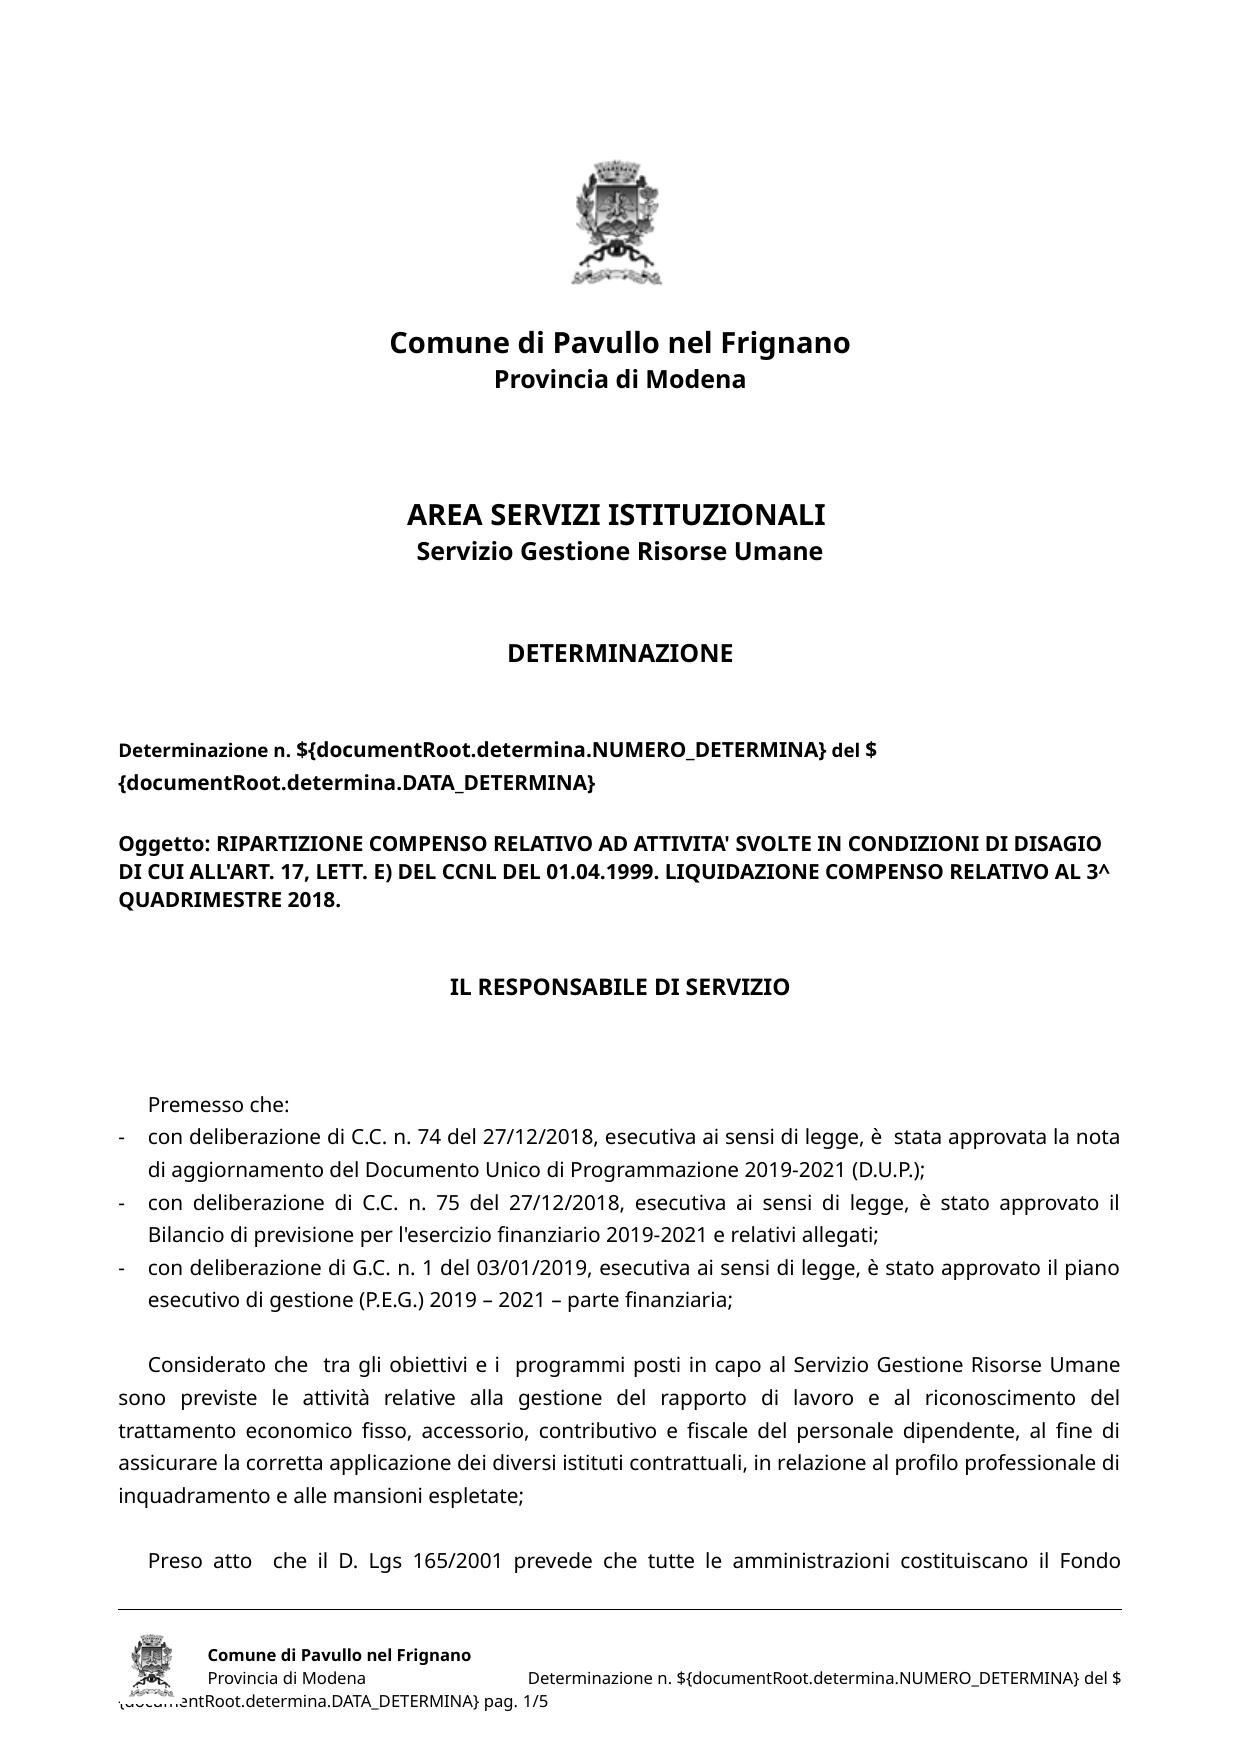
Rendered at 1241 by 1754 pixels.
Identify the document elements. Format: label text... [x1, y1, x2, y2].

text AREA SERVIZI ISTITUZIONALI [118, 494, 1122, 533]
picture [120, 1631, 183, 1704]
list con deliberazione di C.C. n. 75 del 27/12/2018, esecutiva ai sensi di legge, è stato approvato il Bilancio di previsione per l'esercizio finanziario 2019-2021 e relativi allegati; [118, 1188, 1122, 1249]
text IL RESPONSABILE DI SERVIZIO [118, 971, 1122, 1002]
list con deliberazione di C.C. n. 74 del 27/12/2018, esecutiva ai sensi di legge, è stata approvata la nota di aggiornamento del Documento Unico di Programmazione 2019-2021 (D.U.P.); [118, 1122, 1122, 1183]
text Considerato che tra gli obiettivi e i programmi posti in capo al Servizio Gestione Risorse Umane sono previste le attività relative alla gestione del rapporto di lavoro e al riconoscimento del trattamento economico fisso, accessorio, contributivo e fiscale del personale dipendente, al fine di assicurare la corretta applicazione dei diversi istituti contrattuali, in relazione al profilo professionale di inquadramento e alle mansioni espletate; [118, 1351, 1122, 1509]
text Determinazione n. ${documentRoot.determina.NUMERO_DETERMINA} del ${documentRoot.determina.DATA_DETERMINA} [118, 735, 1122, 796]
text Oggetto: RIPARTIZIONE COMPENSO RELATIVO AD ATTIVITA' SVOLTE IN CONDIZIONI DI DISAGIO DI CUI ALL'ART. 17, LETT. E) DEL CCNL DEL 01.04.1999. LIQUIDAZIONE COMPENSO RELATIVO AL 3^ QUADRIMESTRE 2018. [118, 829, 1122, 914]
text DETERMINAZIONE [118, 636, 1122, 670]
picture [546, 152, 695, 289]
text Servizio Gestione Risorse Umane [118, 533, 1122, 568]
text Premesso che: [118, 1090, 1122, 1118]
list con deliberazione di G.C. n. 1 del 03/01/2019, esecutiva ai sensi di legge, è stato approvato il piano esecutivo di gestione (P.E.G.) 2019 – 2021 – parte finanziaria; [118, 1253, 1122, 1314]
text Preso atto che il D. Lgs 165/2001 prevede che tutte le amministrazioni costituiscano il Fondo [118, 1546, 1122, 1575]
